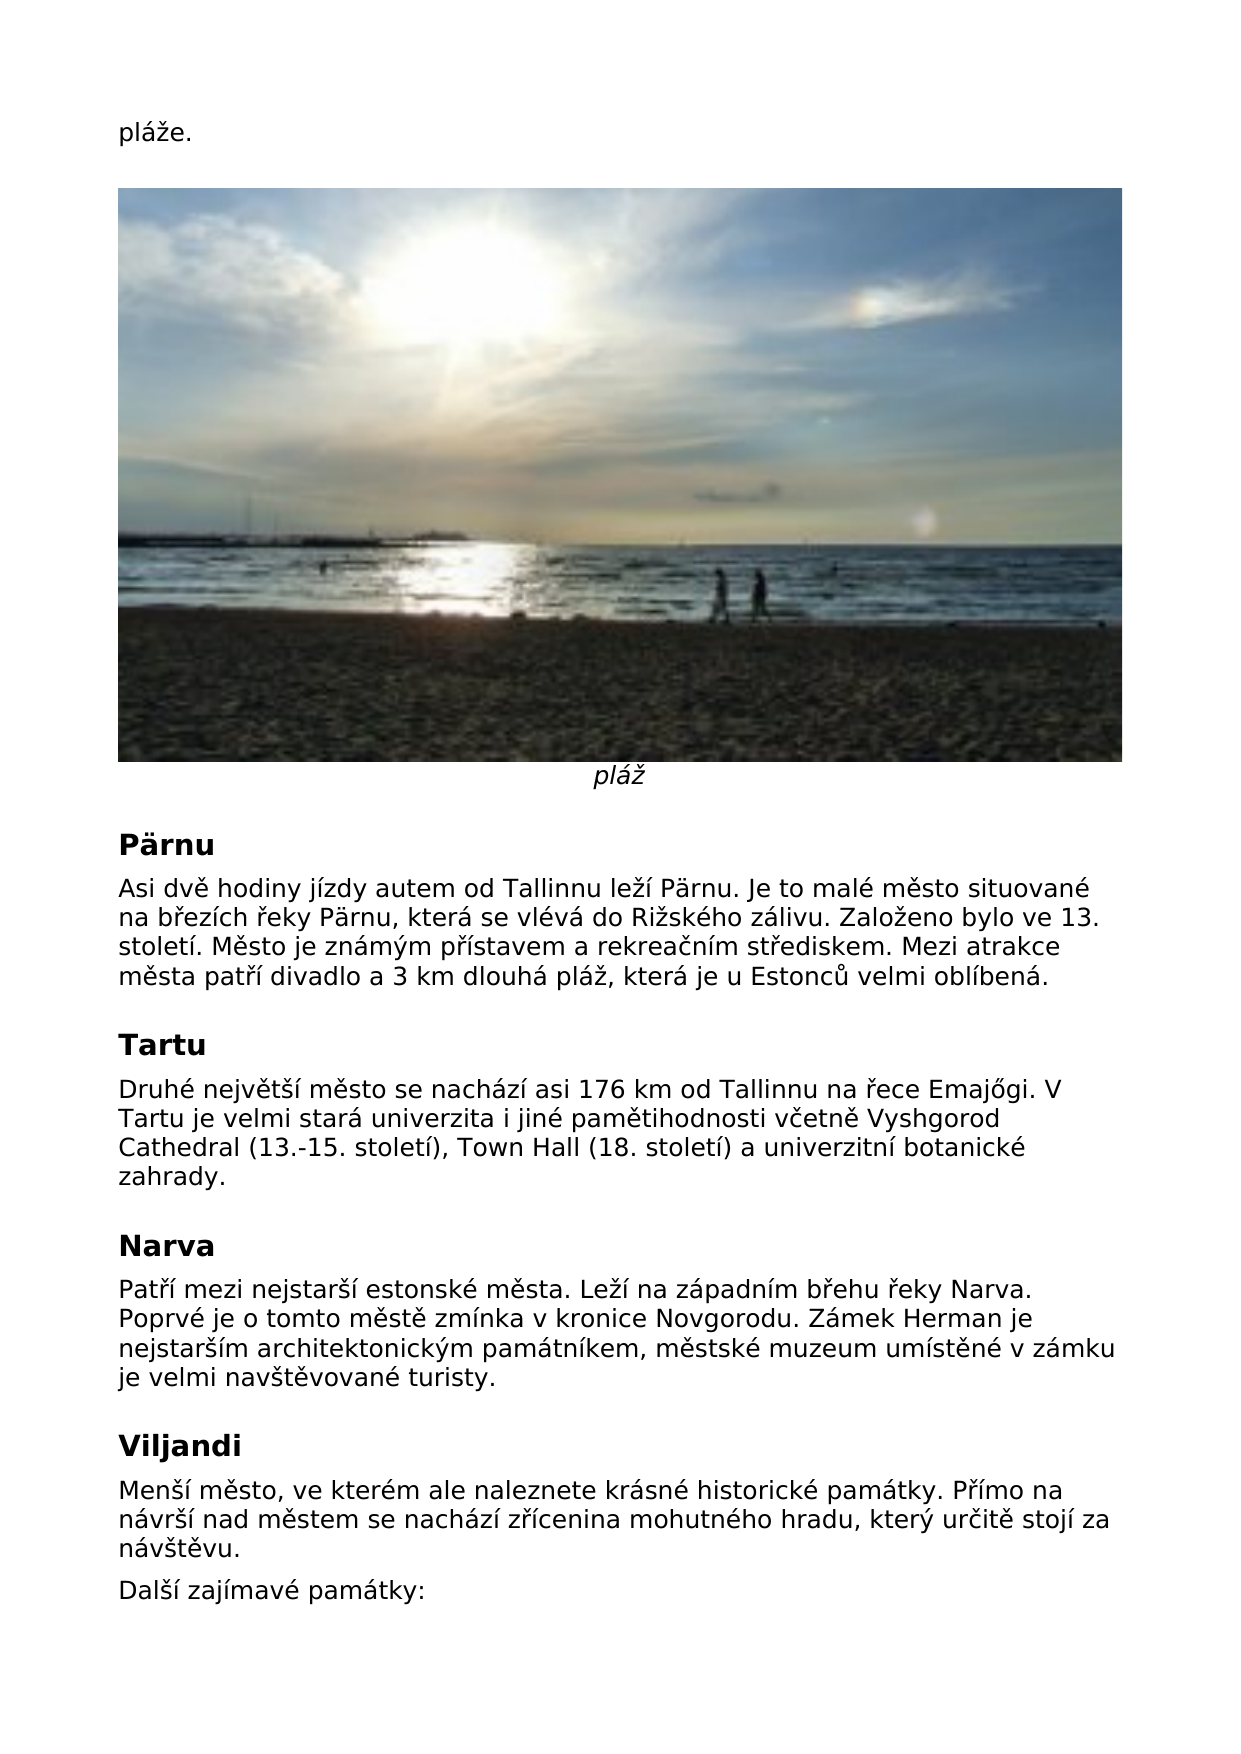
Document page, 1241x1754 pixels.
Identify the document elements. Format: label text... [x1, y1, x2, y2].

subtitle Tartu [118, 1028, 1122, 1062]
text Menší město, ve kterém ale naleznete krásné historické památky. Přímo na návrší nad městem se nachází zřícenina mohutného hradu, který určitě stojí za návštěvu. [118, 1476, 1122, 1564]
subtitle Viljandi [118, 1430, 1122, 1464]
text Asi dvě hodiny jízdy autem od Tallinnu leží Pärnu. Je to malé město situované na březích řeky Pärnu, která se vlévá do Rižského zálivu. Založeno bylo ve 13. století. Město je známým přístavem a rekreačním střediskem. Mezi atrakce města patří divadlo a 3 km dlouhá pláž, která je u Estonců velmi oblíbená. [118, 874, 1122, 991]
text pláž [118, 762, 1122, 790]
subtitle Pärnu [118, 828, 1122, 862]
text Druhé největší město se nachází asi 176 km od Tallinnu na řece Emajőgi. V Tartu je velmi stará univerzita i jiné pamětihodnosti včetně Vyshgorod Cathedral (13.-15. století), Town Hall (18. století) a univerzitní botanické zahrady. [118, 1075, 1122, 1192]
text Další zajímavé památky: [118, 1576, 1122, 1605]
text Patří mezi nejstarší estonské města. Leží na západním břehu řeky Narva. Poprvé je o tomto městě zmínka v kronice Novgorodu. Zámek Herman je nejstarším architektonickým památníkem, městské muzeum umístěné v zámku je velmi navštěvované turisty. [118, 1276, 1122, 1392]
subtitle Narva [118, 1229, 1122, 1263]
picture [118, 188, 1123, 762]
text pláže. [118, 118, 1122, 188]
